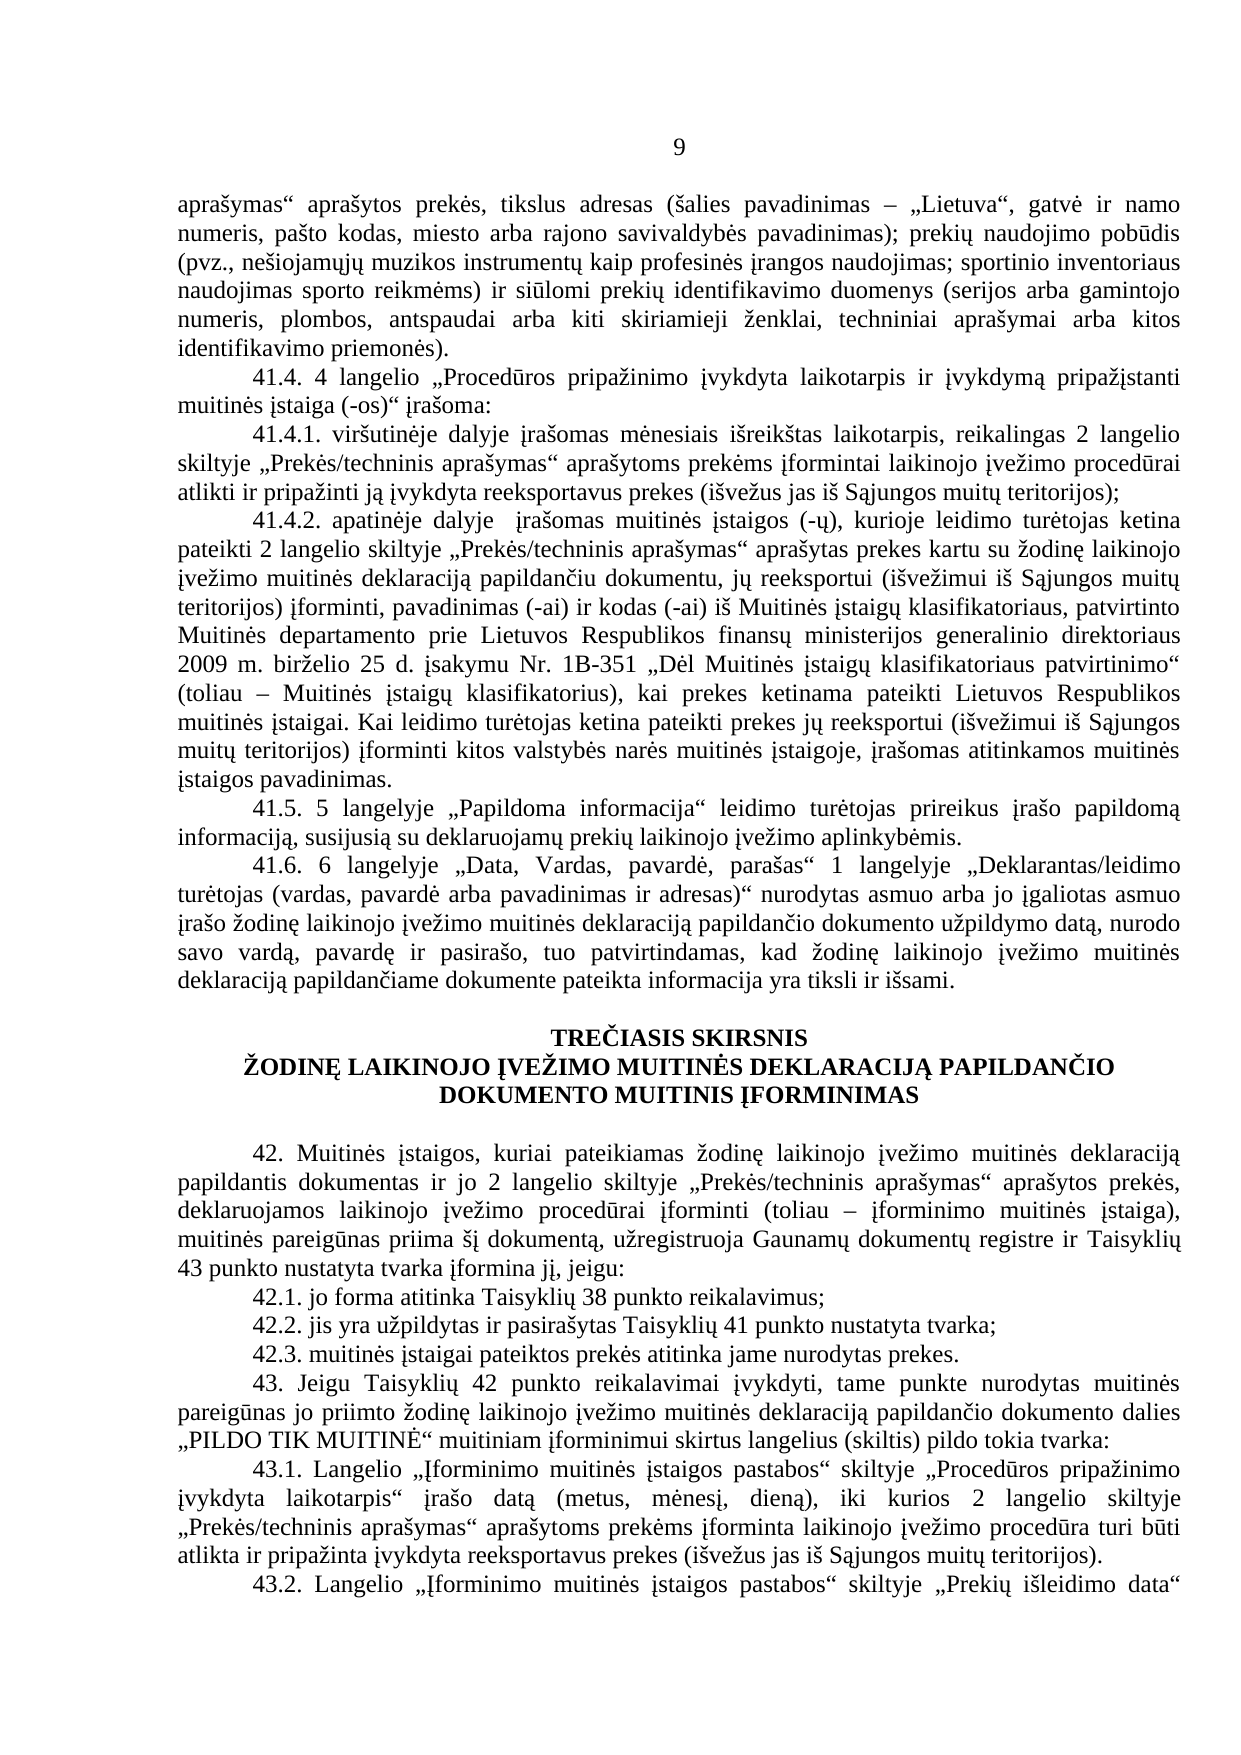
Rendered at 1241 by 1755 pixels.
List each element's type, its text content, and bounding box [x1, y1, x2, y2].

text 42.2. jis yra užpildytas ir pasirašytas Taisyklių 41 punkto nustatyta tvarka; [177, 1310, 1181, 1339]
text 42. Muitinės įstaigos, kuriai pateikiamas žodinę laikinojo įvežimo muitinės deklaraciją papildantis dokumentas ir jo 2 langelio skiltyje „Prekės/techninis aprašymas“ aprašytos prekės, deklaruojamos laikinojo įvežimo procedūrai įforminti (toliau – įforminimo muitinės įstaiga), muitinės pareigūnas priima šį dokumentą, užregistruoja Gaunamų dokumentų registre ir Taisyklių 43 punkto nustatyta tvarka įformina jį, jeigu: [177, 1138, 1181, 1282]
text 41.5. 5 langelyje „Papildoma informacija“ leidimo turėtojas prireikus įrašo papildomą informaciją, susijusią su deklaruojamų prekių laikinojo įvežimo aplinkybėmis. [177, 793, 1181, 850]
text 41.4. 4 langelio „Procedūros pripažinimo įvykdyta laikotarpis ir įvykdymą pripažįstanti muitinės įstaiga (-os)“ įrašoma: [177, 362, 1181, 419]
text 43.2. Langelio „Įforminimo muitinės įstaigos pastabos“ skiltyje „Prekių išleidimo data“ [177, 1569, 1181, 1598]
text 43. Jeigu Taisyklių 42 punkto reikalavimai įvykdyti, tame punkte nurodytas muitinės pareigūnas jo priimto žodinę laikinojo įvežimo muitinės deklaraciją papildančio dokumento dalies „PILDO TIK MUITINĖ“ muitiniam įforminimui skirtus langelius (skiltis) pildo tokia tvarka: [177, 1368, 1181, 1454]
text 43.1. Langelio „Įforminimo muitinės įstaigos pastabos“ skiltyje „Procedūros pripažinimo įvykdyta laikotarpis“ įrašo datą (metus, mėnesį, dieną), iki kurios 2 langelio skiltyje „Prekės/techninis aprašymas“ aprašytoms prekėms įforminta laikinojo įvežimo procedūra turi būti atlikta ir pripažinta įvykdyta reeksportavus prekes (išvežus jas iš Sąjungos muitų teritorijos). [177, 1454, 1181, 1569]
text 42.3. muitinės įstaigai pateiktos prekės atitinka jame nurodytas prekes. [177, 1339, 1181, 1368]
text aprašymas“ aprašytos prekės, tikslus adresas (šalies pavadinimas – „Lietuva“, gatvė ir namo numeris, pašto kodas, miesto arba rajono savivaldybės pavadinimas); prekių naudojimo pobūdis (pvz., nešiojamųjų muzikos instrumentų kaip profesinės įrangos naudojimas; sportinio inventoriaus naudojimas sporto reikmėms) ir siūlomi prekių identifikavimo duomenys (serijos arba gamintojo numeris, plombos, antspaudai arba kiti skiriamieji ženklai, techniniai aprašymai arba kitos identifikavimo priemonės). [177, 189, 1181, 362]
text 41.4.2. apatinėje dalyje įrašomas muitinės įstaigos (-ų), kurioje leidimo turėtojas ketina pateikti 2 langelio skiltyje „Prekės/techninis aprašymas“ aprašytas prekes kartu su žodinę laikinojo įvežimo muitinės deklaraciją papildančiu dokumentu, jų reeksportui (išvežimui iš Sąjungos muitų teritorijos) įforminti, pavadinimas (-ai) ir kodas (-ai) iš Muitinės įstaigų klasifikatoriaus, patvirtinto Muitinės departamento prie Lietuvos Respublikos finansų ministerijos generalinio direktoriaus 2009 m. birželio 25 d. įsakymu Nr. 1B-351 „Dėl Muitinės įstaigų klasifikatoriaus patvirtinimo“ (toliau – Muitinės įstaigų klasifikatorius), kai prekes ketinama pateikti Lietuvos Respublikos muitinės įstaigai. Kai leidimo turėtojas ketina pateikti prekes jų reeksportui (išvežimui iš Sąjungos muitų teritorijos) įforminti kitos valstybės narės muitinės įstaigoje, įrašomas atitinkamos muitinės įstaigos pavadinimas. [177, 505, 1181, 793]
text 42.1. jo forma atitinka Taisyklių 38 punkto reikalavimus; [177, 1282, 1181, 1310]
text TREČIASIS SKIRSNIS [177, 1023, 1181, 1052]
text 41.6. 6 langelyje „Data, Vardas, pavardė, parašas“ 1 langelyje „Deklarantas/leidimo turėtojas (vardas, pavardė arba pavadinimas ir adresas)“ nurodytas asmuo arba jo įgaliotas asmuo įrašo žodinę laikinojo įvežimo muitinės deklaraciją papildančio dokumento užpildymo datą, nurodo savo vardą, pavardę ir pasirašo, tuo patvirtindamas, kad žodinę laikinojo įvežimo muitinės deklaraciją papildančiame dokumente pateikta informacija yra tiksli ir išsami. [177, 850, 1181, 994]
text 41.4.1. viršutinėje dalyje įrašomas mėnesiais išreikštas laikotarpis, reikalingas 2 langelio skiltyje „Prekės/techninis aprašymas“ aprašytoms prekėms įformintai laikinojo įvežimo procedūrai atlikti ir pripažinti ją įvykdyta reeksportavus prekes (išvežus jas iš Sąjungos muitų teritorijos); [177, 419, 1181, 505]
text ŽODINĘ LAIKINOJO ĮVEŽIMO MUITINĖS DEKLARACIJĄ PAPILDANČIO DOKUMENTO MUITINIS ĮFORMINIMAS [177, 1052, 1181, 1109]
